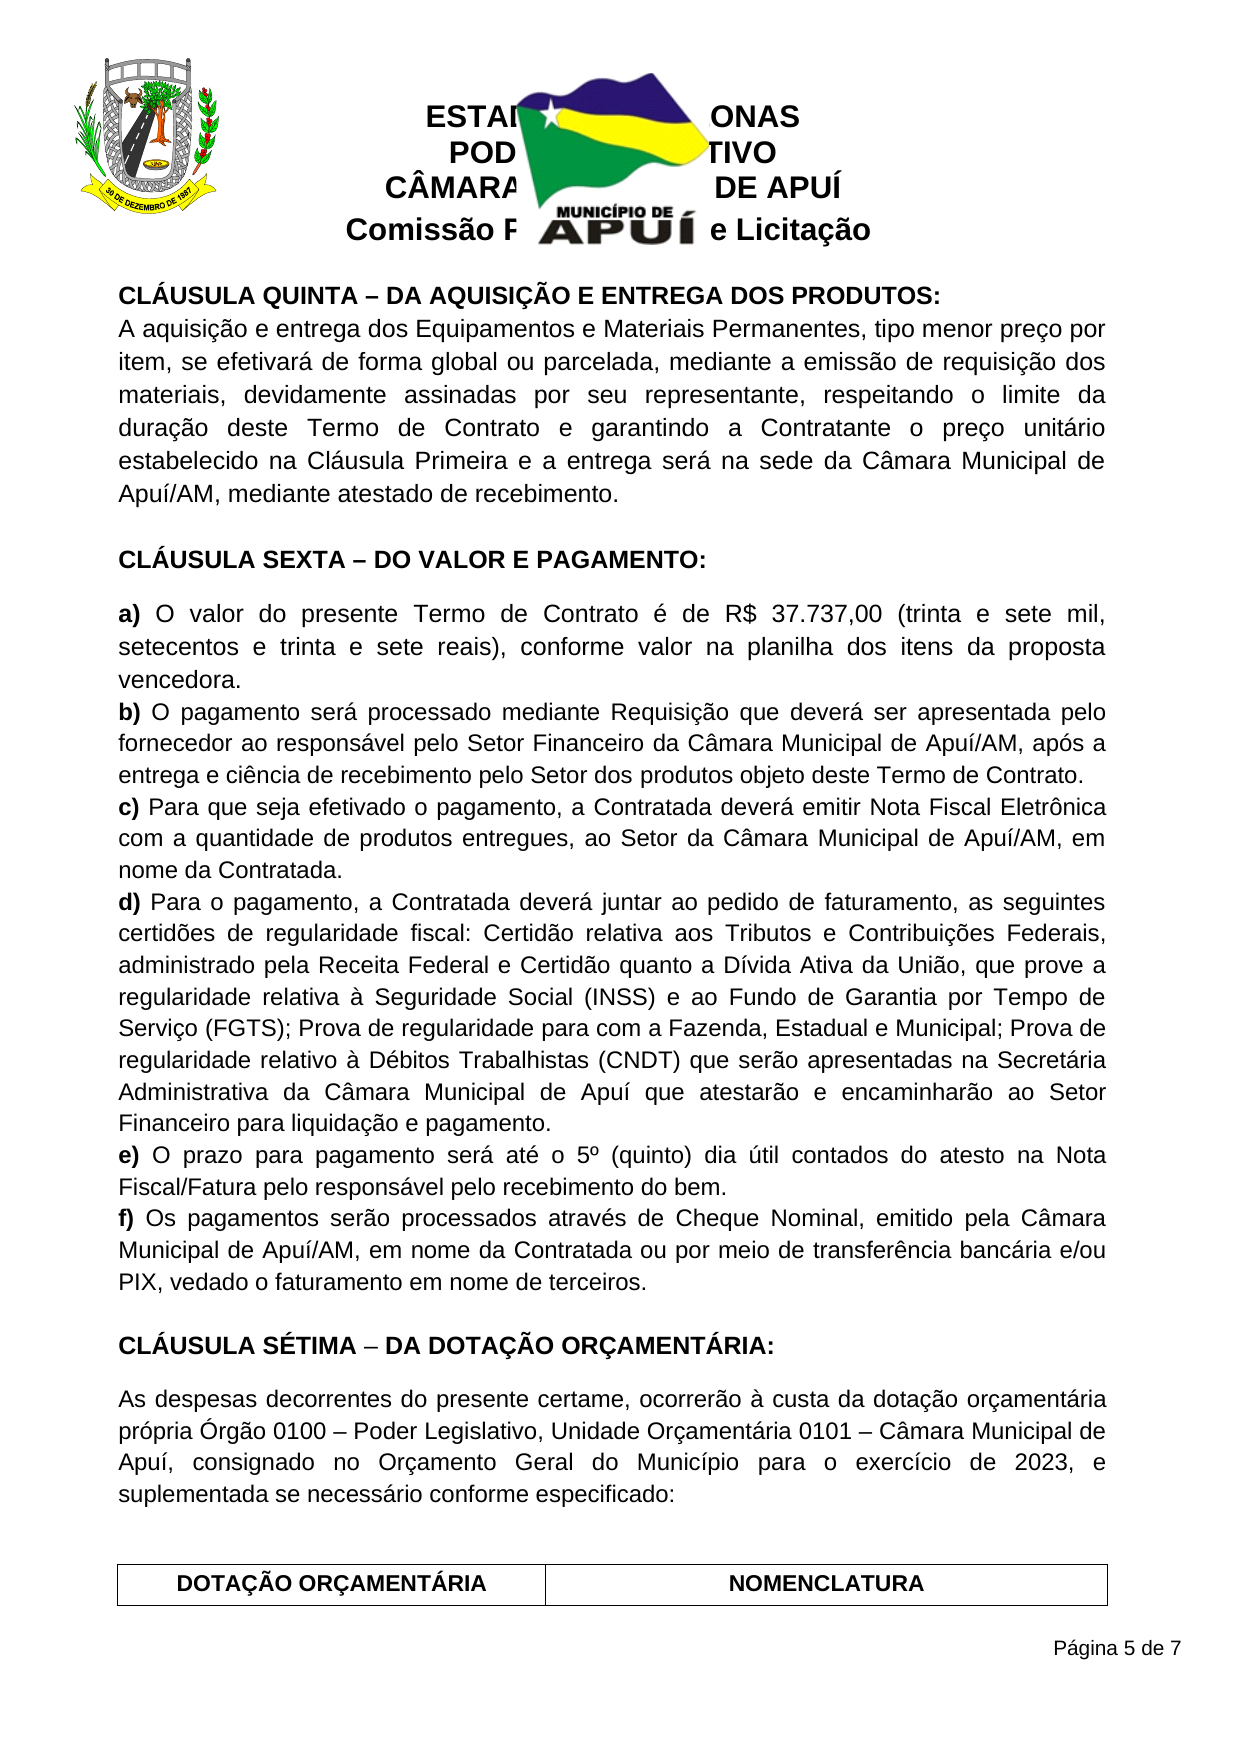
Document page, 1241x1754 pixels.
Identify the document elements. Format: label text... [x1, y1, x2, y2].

text a) O valor do presente Termo de Contrato é de R$ 37.737,00 (trinta e sete mil, setecentos e trinta e sete reais), conforme valor na planilha dos itens da proposta vencedora. [118, 599, 1108, 693]
text b) O pagamento será processado mediante Requisição que deverá ser apresentada pelo fornecedor ao responsável pelo Setor Financeiro da Câmara Municipal de Apuí/AM, após a entrega e ciência de recebimento pelo Setor dos produtos objeto deste Termo de Contrato. [118, 698, 1108, 789]
text f) Os pagamentos serão processados através de Cheque Nominal, emitido pela Câmara Municipal de Apuí/AM, em nome da Contratada ou por meio de transferência bancária e/ou PIX, vedado o faturamento em nome de terceiros. [118, 1204, 1108, 1295]
text c) Para que seja efetivado o pagamento, a Contratada deverá emitir Nota Fiscal Eletrônica com a quantidade de produtos entregues, ao Setor da Câmara Municipal de Apuí/AM, em nome da Contratada. [118, 793, 1108, 884]
table_header DOTAÇÃO ORÇAMENTÁRIA [118, 1565, 545, 1605]
subtitle CLÁUSULA SEXTA – DO VALOR E PAGAMENTO: [118, 545, 1108, 573]
subtitle A aquisição e entrega dos Equipamentos e Materiais Permanentes, tipo menor preço por item, se efetivará de forma global ou parcelada, mediante a emissão de requisição dos materiais, devidamente assinadas por seu representante, respeitando o limite da duração deste Termo de Contrato e garantindo a Contratante o preço unitário estabelecido na Cláusula Primeira e a entrega será na sede da Câmara Municipal de Apuí/AM, mediante atestado de recebimento. [118, 314, 1108, 507]
subtitle CLÁUSULA QUINTA – DA AQUISIÇÃO E ENTREGA DOS PRODUTOS: [118, 281, 1108, 309]
text d) Para o pagamento, a Contratada deverá juntar ao pedido de faturamento, as seguintes certidões de regularidade fiscal: Certidão relativa aos Tributos e Contribuições Federais, administrado pela Receita Federal e Certidão quanto a Dívida Ativa da União, que prove a regularidade relativa à Seguridade Social (INSS) e ao Fundo de Garantia por Tempo de Serviço (FGTS); Prova de regularidade para com a Fazenda, Estadual e Municipal; Prova de regularidade relativo à Débitos Trabalhistas (CNDT) que serão apresentadas na Secretária Administrativa da Câmara Municipal de Apuí que atestarão e encaminharão ao Setor Financeiro para liquidação e pagamento. [118, 888, 1108, 1137]
subtitle CLÁUSULA SÉTIMA – DA DOTAÇÃO ORÇAMENTÁRIA: [118, 1331, 1108, 1360]
subtitle As despesas decorrentes do presente certame, ocorrerão à custa da dotação orçamentária própria Órgão 0100 – Poder Legislativo, Unidade Orçamentária 0101 – Câmara Municipal de Apuí, consignado no Orçamento Geral do Município para o exercício de 2023, e suplementada se necessário conforme especificado: [118, 1385, 1108, 1507]
table_header NOMENCLATURA [546, 1565, 1107, 1605]
text e) O prazo para pagamento será até o 5º (quinto) dia útil contados do atesto na Nota Fiscal/Fatura pelo responsável pelo recebimento do bem. [118, 1141, 1108, 1200]
